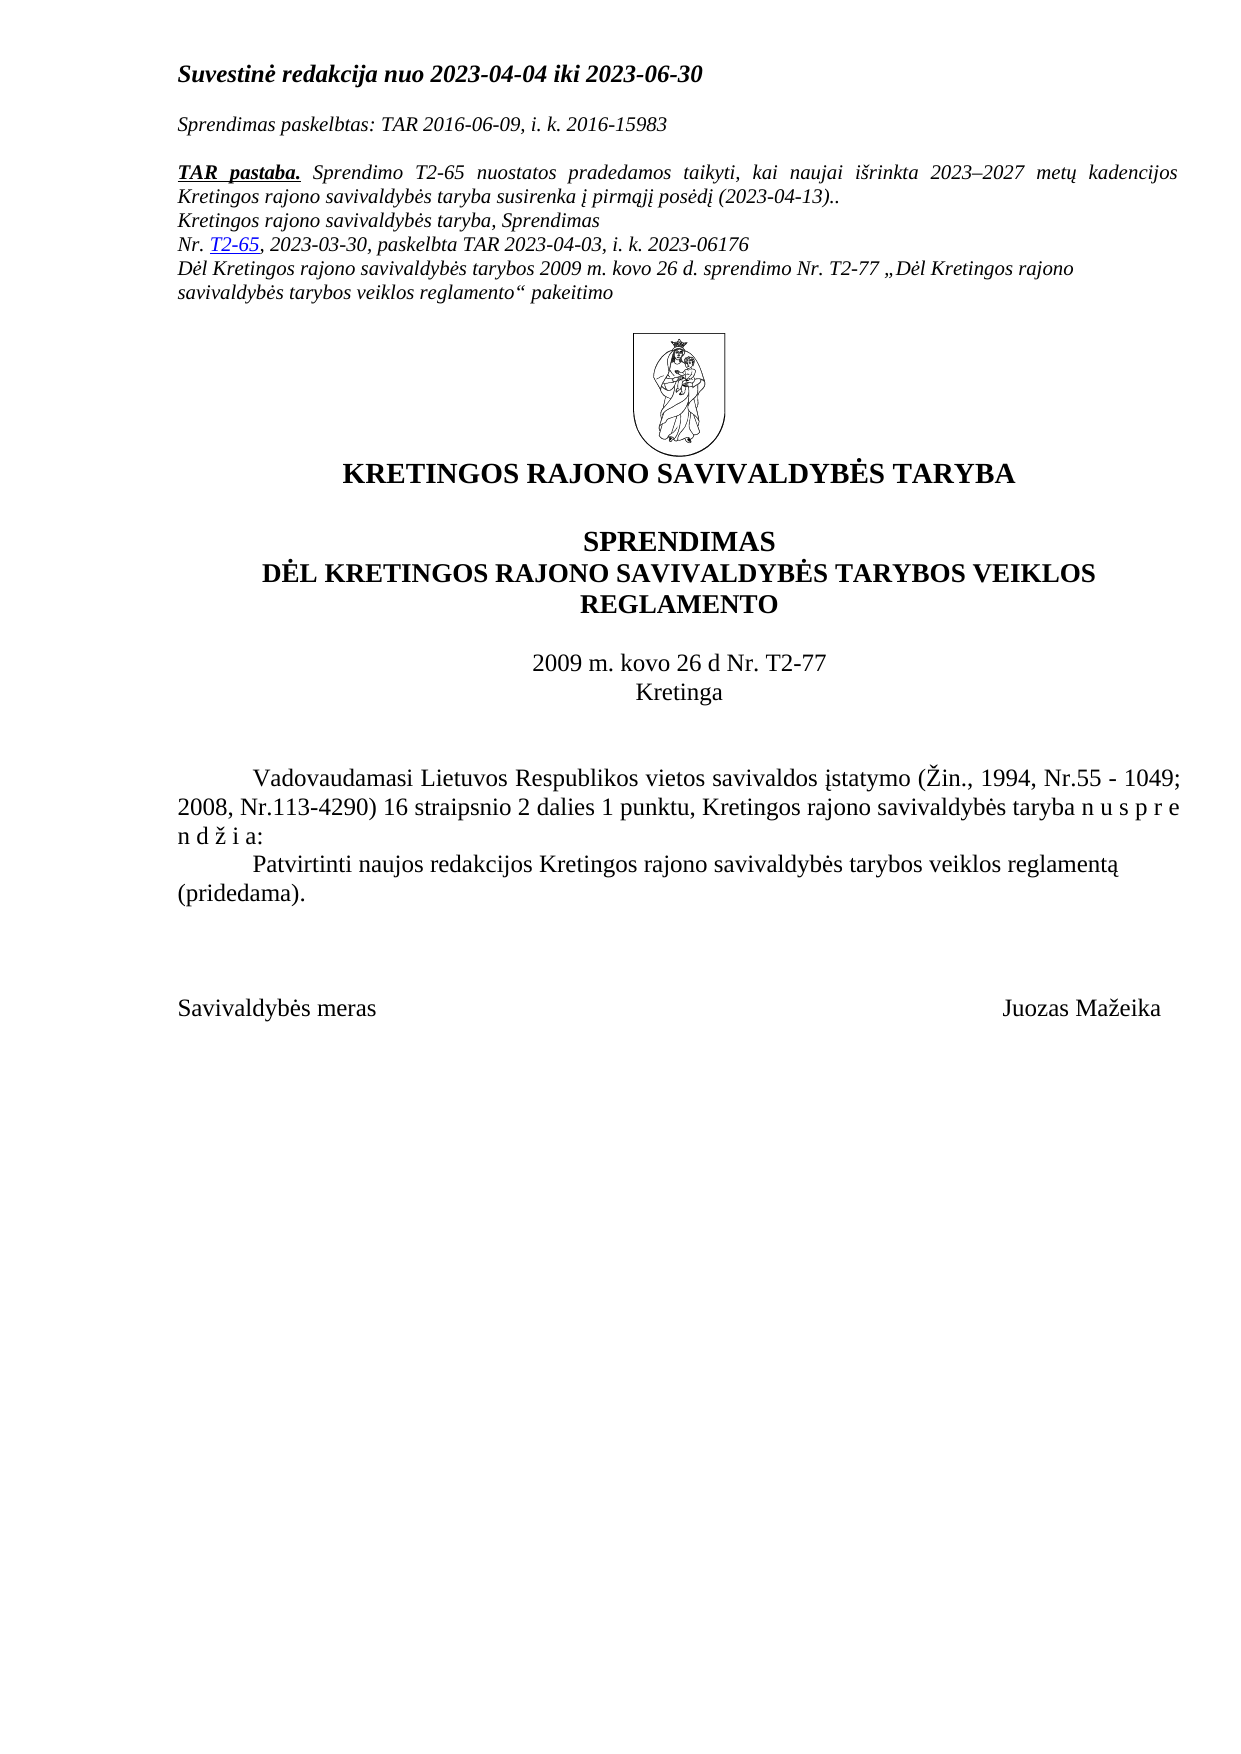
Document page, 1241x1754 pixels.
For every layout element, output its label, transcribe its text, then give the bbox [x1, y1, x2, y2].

text DĖL KRETINGOS RAJONO SAVIVALDYBĖS TARYBOS VEIKLOS REGLAMENTO [177, 557, 1181, 619]
text SPRENDIMAS [177, 524, 1181, 557]
text (pridedama). [177, 878, 1181, 907]
text Sprendimas paskelbtas: TAR 2016-06-09, i. k. 2016-15983 [177, 112, 1181, 136]
text KRETINGOS RAJONO SAVIVALDYBĖS taryba [177, 457, 1181, 490]
text Savivaldybės meras Juozas Mažeika [177, 993, 1181, 1022]
text Kretingos rajono savivaldybės taryba, Sprendimas [177, 208, 1181, 232]
text Nr. T2-65, 2023-03-30, paskelbta TAR 2023-04-03, i. k. 2023-06176 [177, 232, 1181, 256]
text Dėl Kretingos rajono savivaldybės tarybos 2009 m. kovo 26 d. sprendimo Nr. T2-77 „Dėl Kretingos rajono savivaldybės tarybos veiklos reglamento“ pakeitimo [177, 256, 1181, 304]
text Vadovaudamasi Lietuvos Respublikos vietos savivaldos įstatymo (Žin., 1994, Nr.55 - 1049; 2008, Nr.113-4290) 16 straipsnio 2 dalies 1 punktu, Kretingos rajono savivaldybės taryba n u s p r e n d ž i a: [177, 763, 1181, 849]
text 2009 m. kovo 26 d Nr. T2-77 [177, 648, 1181, 677]
text Suvestinė redakcija nuo 2023-04-04 iki 2023-06-30 [177, 59, 1181, 88]
text Patvirtinti naujos redakcijos Kretingos rajono savivaldybės tarybos veiklos reglamentą [177, 849, 1181, 878]
text TAR pastaba. Sprendimo T2-65 nuostatos pradedamos taikyti, kai naujai išrinkta 2023–2027 metų kadencijos Kretingos rajono savivaldybės taryba susirenka į pirmąjį posėdį (2023-04-13).. [177, 160, 1181, 208]
text Kretinga [177, 677, 1181, 706]
